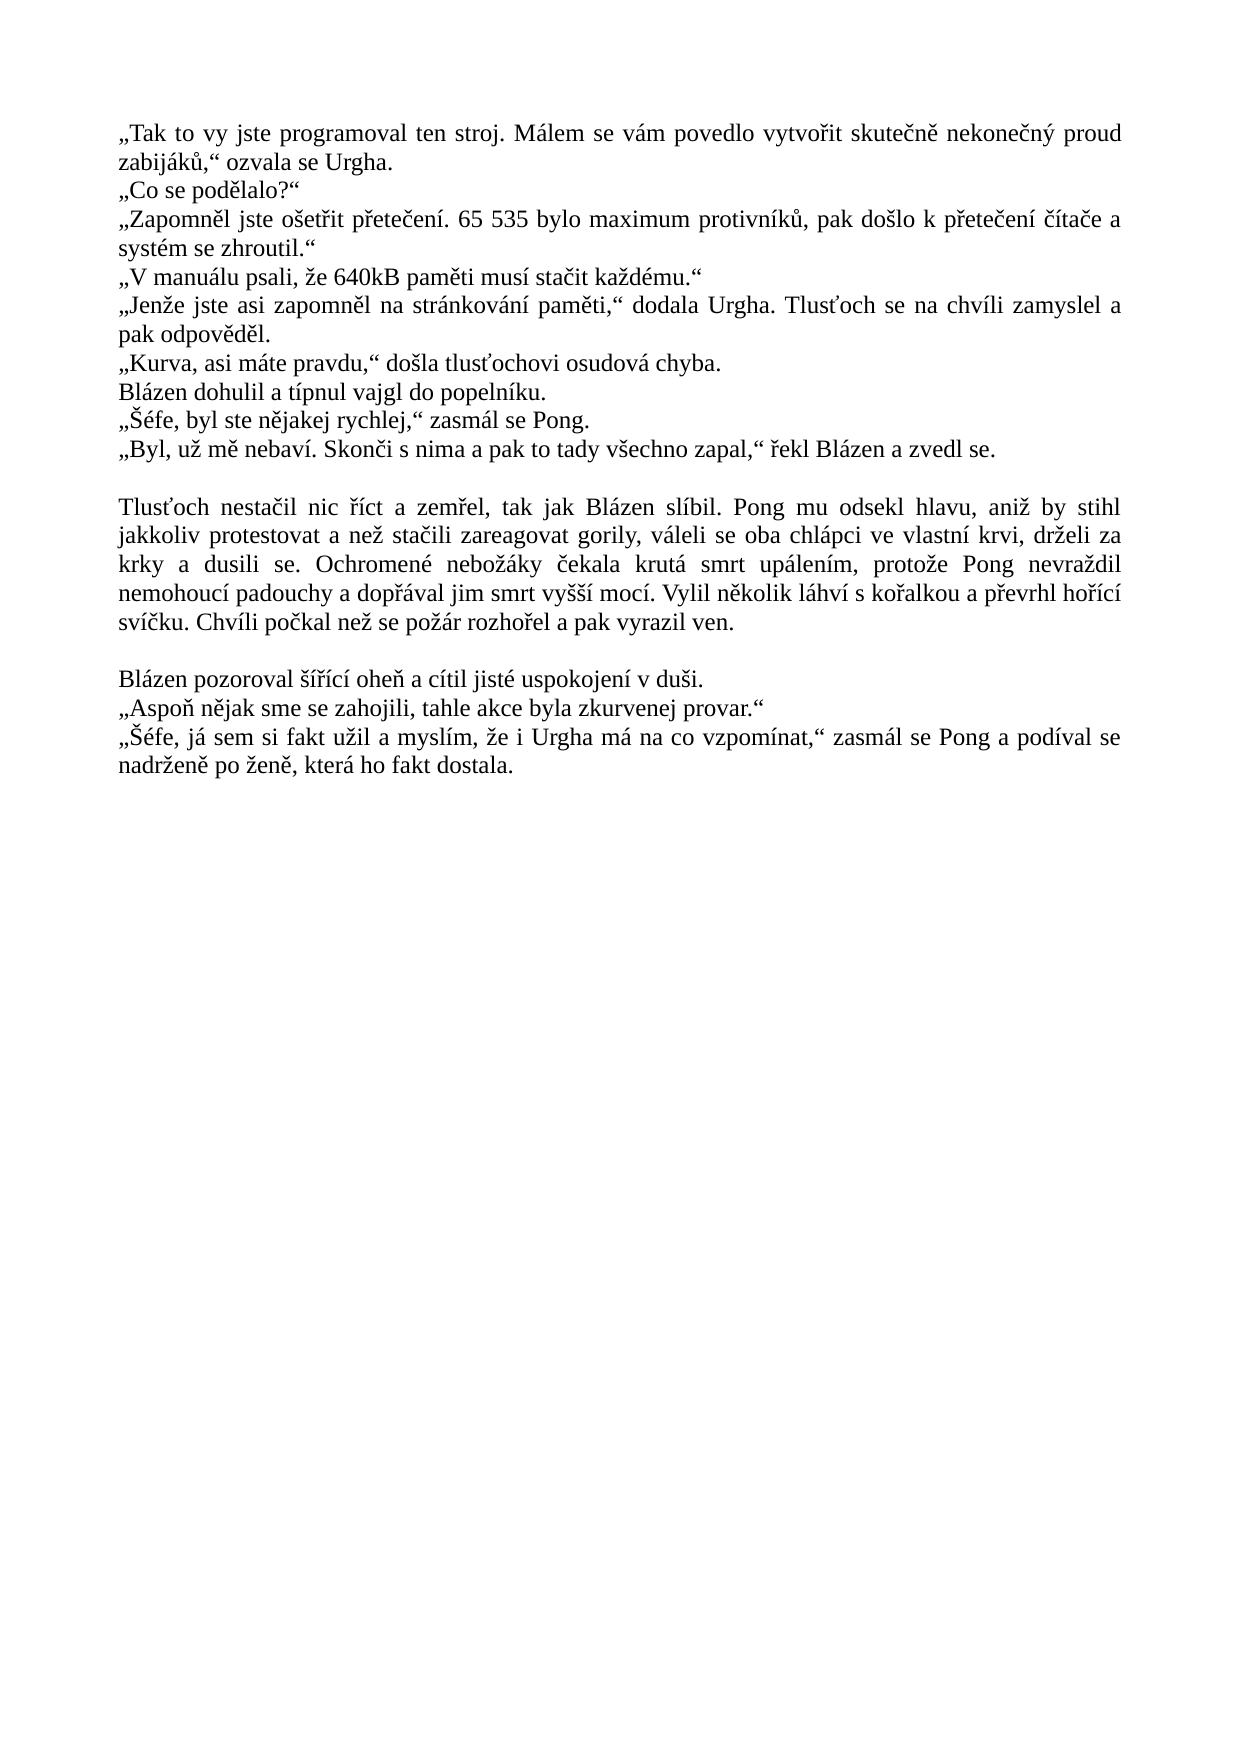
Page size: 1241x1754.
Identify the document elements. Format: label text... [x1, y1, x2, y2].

text „Kurva, asi máte pravdu,“ došla tlusťochovi osudová chyba. [118, 348, 1122, 377]
text „Šéfe, byl ste nějakej rychlej,“ zasmál se Pong. [118, 406, 1122, 434]
text „Co se podělalo?“ [118, 176, 1122, 204]
text „Jenže jste asi zapomněl na stránkování paměti,“ dodala Urgha. Tlusťoch se na chvíli zamyslel a pak odpověděl. [118, 291, 1122, 348]
text „Aspoň nějak sme se zahojili, tahle akce byla zkurvenej provar.“ [118, 693, 1122, 722]
text Tlusťoch nestačil nic říct a zemřel, tak jak Blázen slíbil. Pong mu odsekl hlavu, aniž by stihl jakkoliv protestovat a než stačili zareagovat gorily, váleli se oba chlápci ve vlastní krvi, drželi za krky a dusili se. Ochromené nebožáky čekala krutá smrt upálením, protože Pong nevraždil nemohoucí padouchy a dopřával jim smrt vyšší mocí. Vylil několik láhví s kořalkou a převrhl hořící svíčku. Chvíli počkal než se požár rozhořel a pak vyrazil ven. [118, 492, 1122, 636]
text „V manuálu psali, že 640kB paměti musí stačit každému.“ [118, 262, 1122, 291]
text Blázen dohulil a típnul vajgl do popelníku. [118, 377, 1122, 406]
text „Tak to vy jste programoval ten stroj. Málem se vám povedlo vytvořit skutečně nekonečný proud zabijáků,“ ozvala se Urgha. [118, 118, 1122, 176]
text „Byl, už mě nebaví. Skonči s nima a pak to tady všechno zapal,“ řekl Blázen a zvedl se. [118, 434, 1122, 463]
text Blázen pozoroval šířící oheň a cítil jisté uspokojení v duši. [118, 664, 1122, 693]
text „Šéfe, já sem si fakt užil a myslím, že i Urgha má na co vzpomínat,“ zasmál se Pong a podíval se nadrženě po ženě, která ho fakt dostala. [118, 722, 1122, 779]
text „Zapomněl jste ošetřit přetečení. 65 535 bylo maximum protivníků, pak došlo k přetečení čítače a systém se zhroutil.“ [118, 204, 1122, 262]
